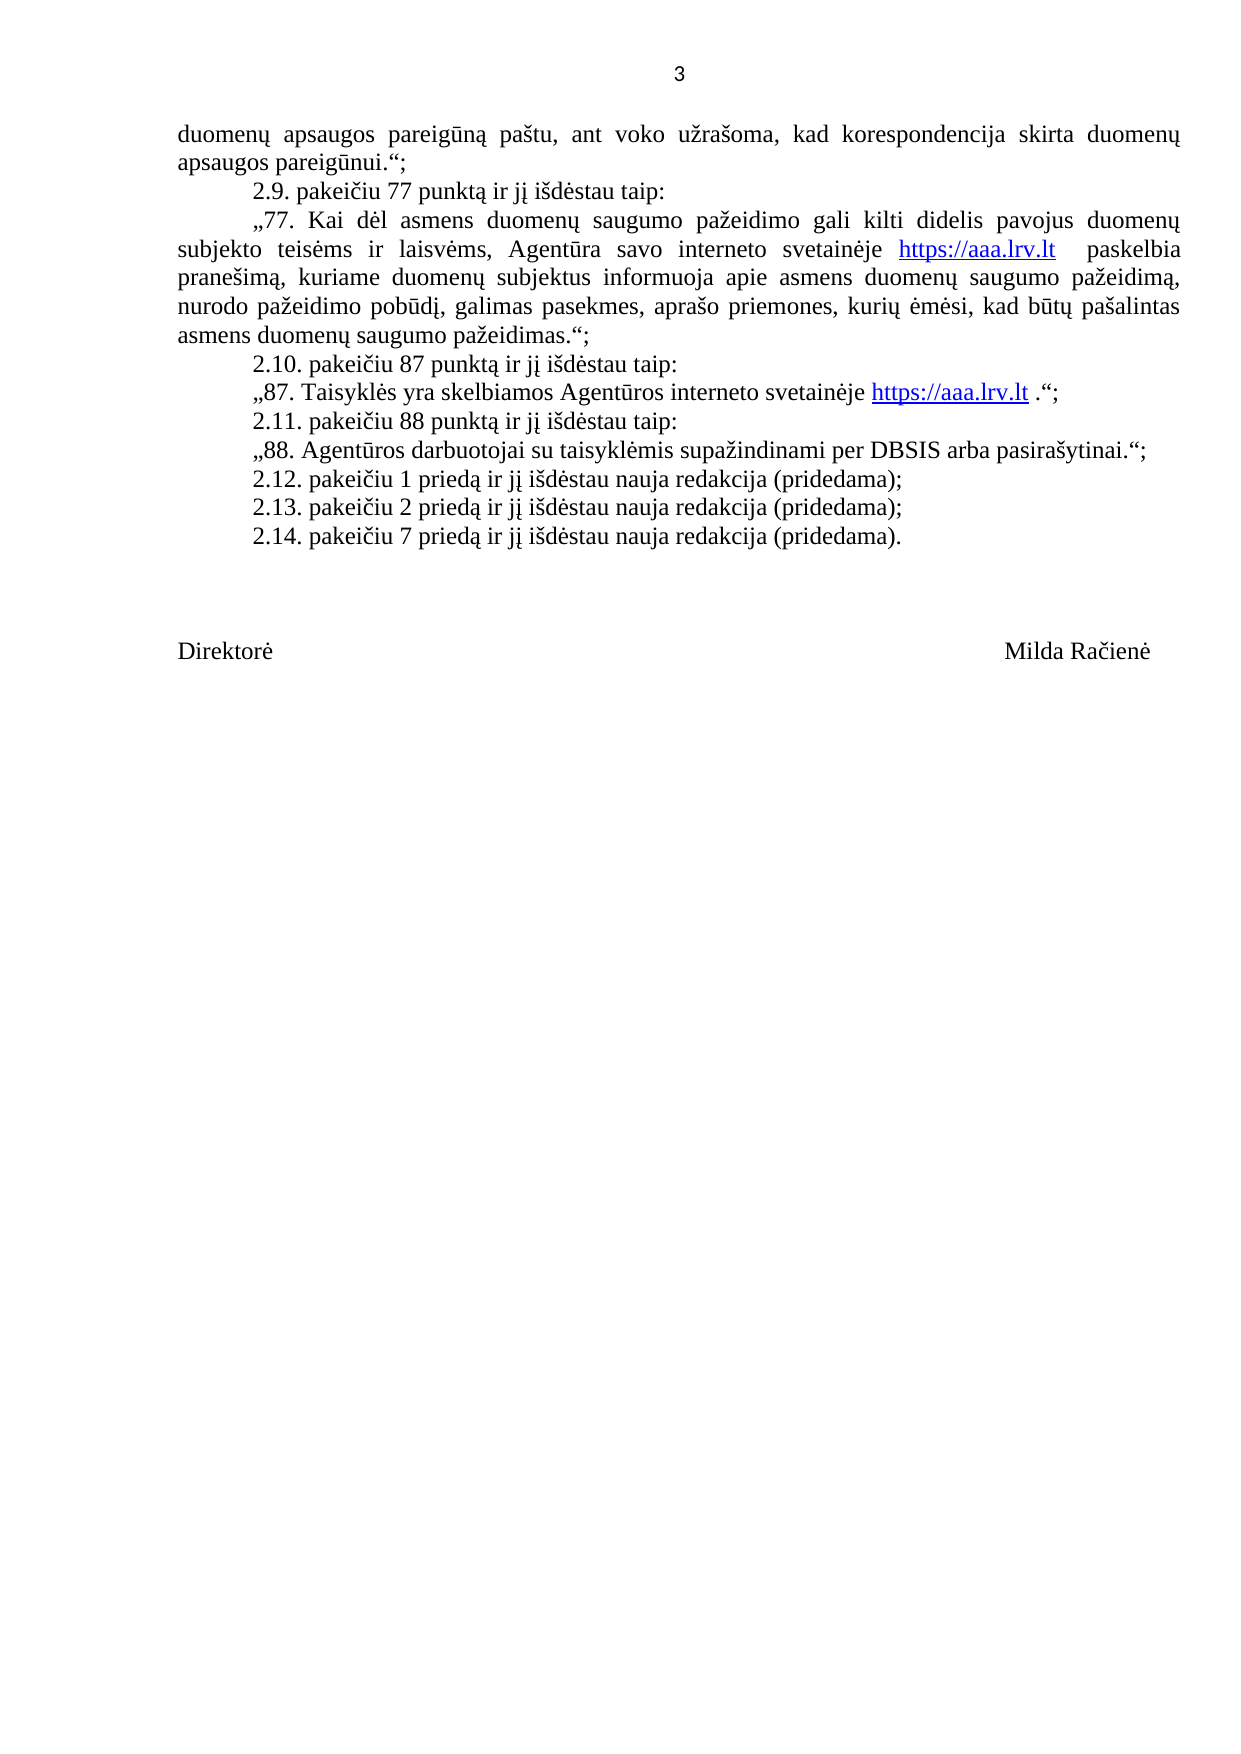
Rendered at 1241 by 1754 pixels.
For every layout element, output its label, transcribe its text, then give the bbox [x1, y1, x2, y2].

text 2.11. pakeičiu 88 punktą ir jį išdėstau taip: [177, 406, 1181, 435]
text „88. Agentūros darbuotojai su taisyklėmis supažindinami per DBSIS arba pasirašytinai.“; [177, 435, 1181, 464]
text 2.12. pakeičiu 1 priedą ir jį išdėstau nauja redakcija (pridedama); [177, 464, 1181, 492]
text 2.10. pakeičiu 87 punktą ir jį išdėstau taip: [177, 349, 1181, 377]
text duomenų apsaugos pareigūną paštu, ant voko užrašoma, kad korespondencija skirta duomenų apsaugos pareigūnui.“; [177, 119, 1181, 176]
text Direktorė Milda Račienė [177, 636, 1177, 665]
text „87. Taisyklės yra skelbiamos Agentūros interneto svetainėje https://aaa.lrv.lt .“; [177, 377, 1181, 406]
text 2.13. pakeičiu 2 priedą ir jį išdėstau nauja redakcija (pridedama); [177, 492, 1181, 521]
text 2.14. pakeičiu 7 priedą ir jį išdėstau nauja redakcija (pridedama). [177, 521, 1181, 550]
text „77. Kai dėl asmens duomenų saugumo pažeidimo gali kilti didelis pavojus duomenų subjekto teisėms ir laisvėms, Agentūra savo interneto svetainėje https://aaa.lrv.lt paskelbia pranešimą, kuriame duomenų subjektus informuoja apie asmens duomenų saugumo pažeidimą, nurodo pažeidimo pobūdį, galimas pasekmes, aprašo priemones, kurių ėmėsi, kad būtų pašalintas asmens duomenų saugumo pažeidimas.“; [177, 205, 1181, 349]
text 2.9. pakeičiu 77 punktą ir jį išdėstau taip: [177, 176, 1181, 205]
